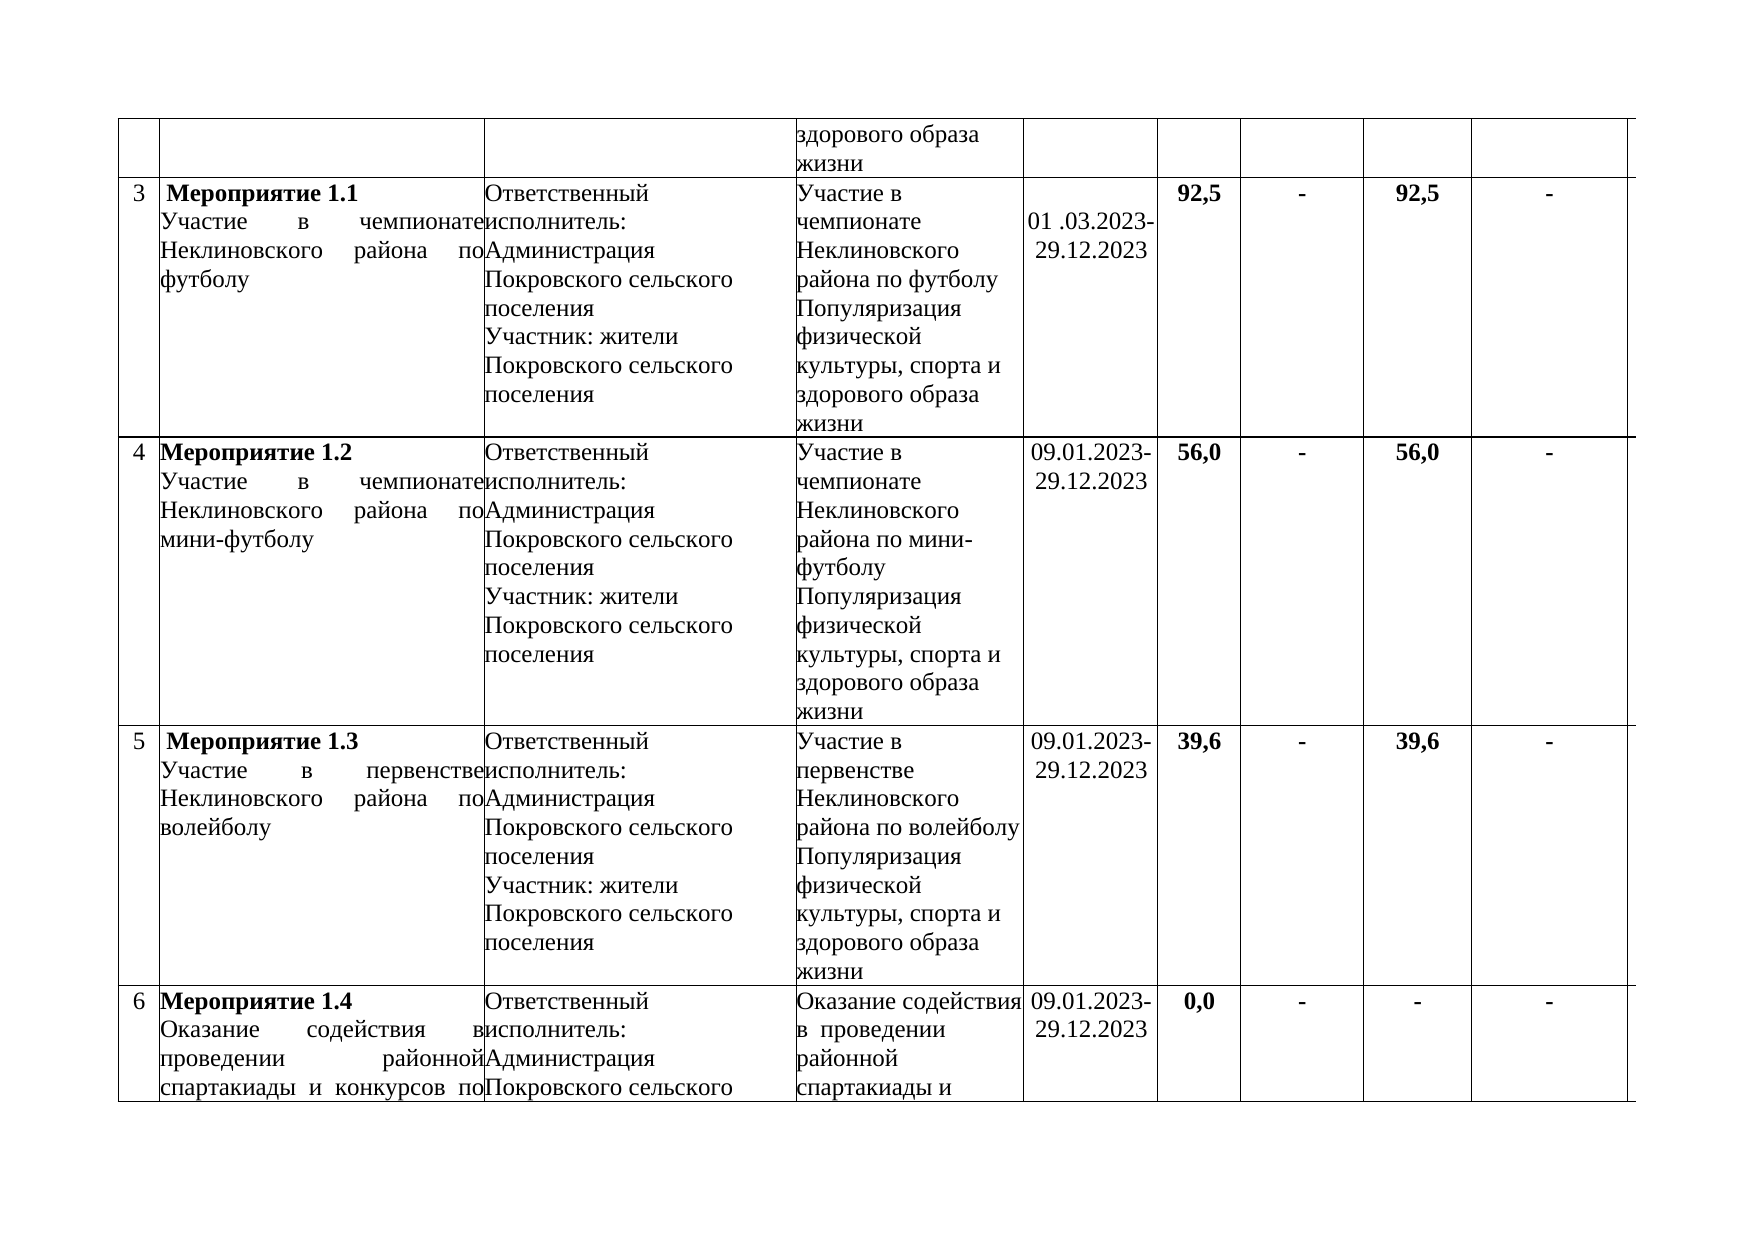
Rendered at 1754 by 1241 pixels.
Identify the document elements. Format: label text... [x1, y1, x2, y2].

table_cell - [1241, 986, 1363, 1101]
table_cell - [1241, 178, 1363, 436]
table_cell [1472, 119, 1627, 177]
table_cell [1628, 726, 1636, 985]
table_cell [119, 119, 159, 177]
table_cell Ответственный исполнитель: Администрация Покровского сельского [485, 986, 796, 1101]
table_cell Ответственный исполнитель: Администрация Покровского сельского поселения Участник: жители Покровского сельского поселения [485, 726, 796, 985]
table_cell 4 [119, 438, 159, 725]
table_cell 0,0 [1158, 986, 1240, 1101]
table_cell 56,0 [1158, 438, 1240, 725]
table_cell 5 [119, 726, 159, 985]
table_cell 3 [119, 178, 159, 436]
table_cell Мероприятие 1.3 Участие в первенстве Неклиновского района по волейболу [160, 726, 484, 985]
table_cell [1628, 178, 1636, 436]
table_cell - [1364, 986, 1471, 1101]
table_cell Участие в первенстве Неклиновского района по волейболу Популяризация физической культуры, спорта и здорового образа жизни [797, 726, 1023, 985]
table_cell - [1472, 438, 1627, 725]
table_cell [160, 119, 484, 177]
table_cell Мероприятие 1.4 Оказание содействия в проведении районной спартакиады и конкурсов по [160, 986, 484, 1101]
table_cell 09.01.2023-29.12.2023 [1024, 986, 1157, 1101]
table_cell [1364, 119, 1471, 177]
table_cell 56,0 [1364, 438, 1471, 725]
table_cell 09.01.2023-29.12.2023 [1024, 438, 1157, 725]
table_cell Мероприятие 1.1 Участие в чемпионате Неклиновского района по футболу [160, 178, 484, 436]
table_cell - [1241, 119, 1363, 177]
table_cell [1158, 119, 1240, 177]
table_cell [1628, 119, 1636, 177]
table_cell - [1472, 726, 1627, 985]
table_cell 39,6 [1364, 726, 1471, 985]
table_cell [1628, 438, 1636, 725]
table_cell - [1472, 986, 1627, 1101]
table_cell [485, 119, 796, 177]
table_cell 6 [119, 986, 159, 1101]
table_cell Ответственный исполнитель: Администрация Покровского сельского поселения Участник: жители Покровского сельского поселения [485, 178, 796, 436]
table_cell Оказание содействия в проведении районной спартакиады и [797, 986, 1023, 1101]
table_cell Участие в чемпионате Неклиновского района по мини-футболу Популяризация физической культуры, спорта и здорового образа жизни [797, 438, 1023, 725]
table_cell 09.01.2023-29.12.2023 [1024, 726, 1157, 985]
table_cell здорового образа жизни [797, 119, 1023, 177]
table_cell 39,6 [1158, 726, 1240, 985]
table_cell [1024, 119, 1157, 177]
table_cell 92,5 [1364, 178, 1471, 436]
table_cell Мероприятие 1.2 Участие в чемпионате Неклиновского района по мини-футболу [160, 438, 484, 725]
table_cell - [1472, 178, 1627, 436]
table_cell Ответственный исполнитель: Администрация Покровского сельского поселения Участник: жители Покровского сельского поселения [485, 438, 796, 725]
table_cell 92,5 [1158, 178, 1240, 436]
table_cell [1628, 986, 1636, 1101]
table_cell - [1241, 726, 1363, 985]
table_cell Участие в чемпионате Неклиновского района по футболу Популяризация физической культуры, спорта и здорового образа жизни [797, 178, 1023, 436]
table_cell - [1241, 438, 1363, 725]
table_cell 01 .03.2023-29.12.2023 [1024, 178, 1157, 436]
